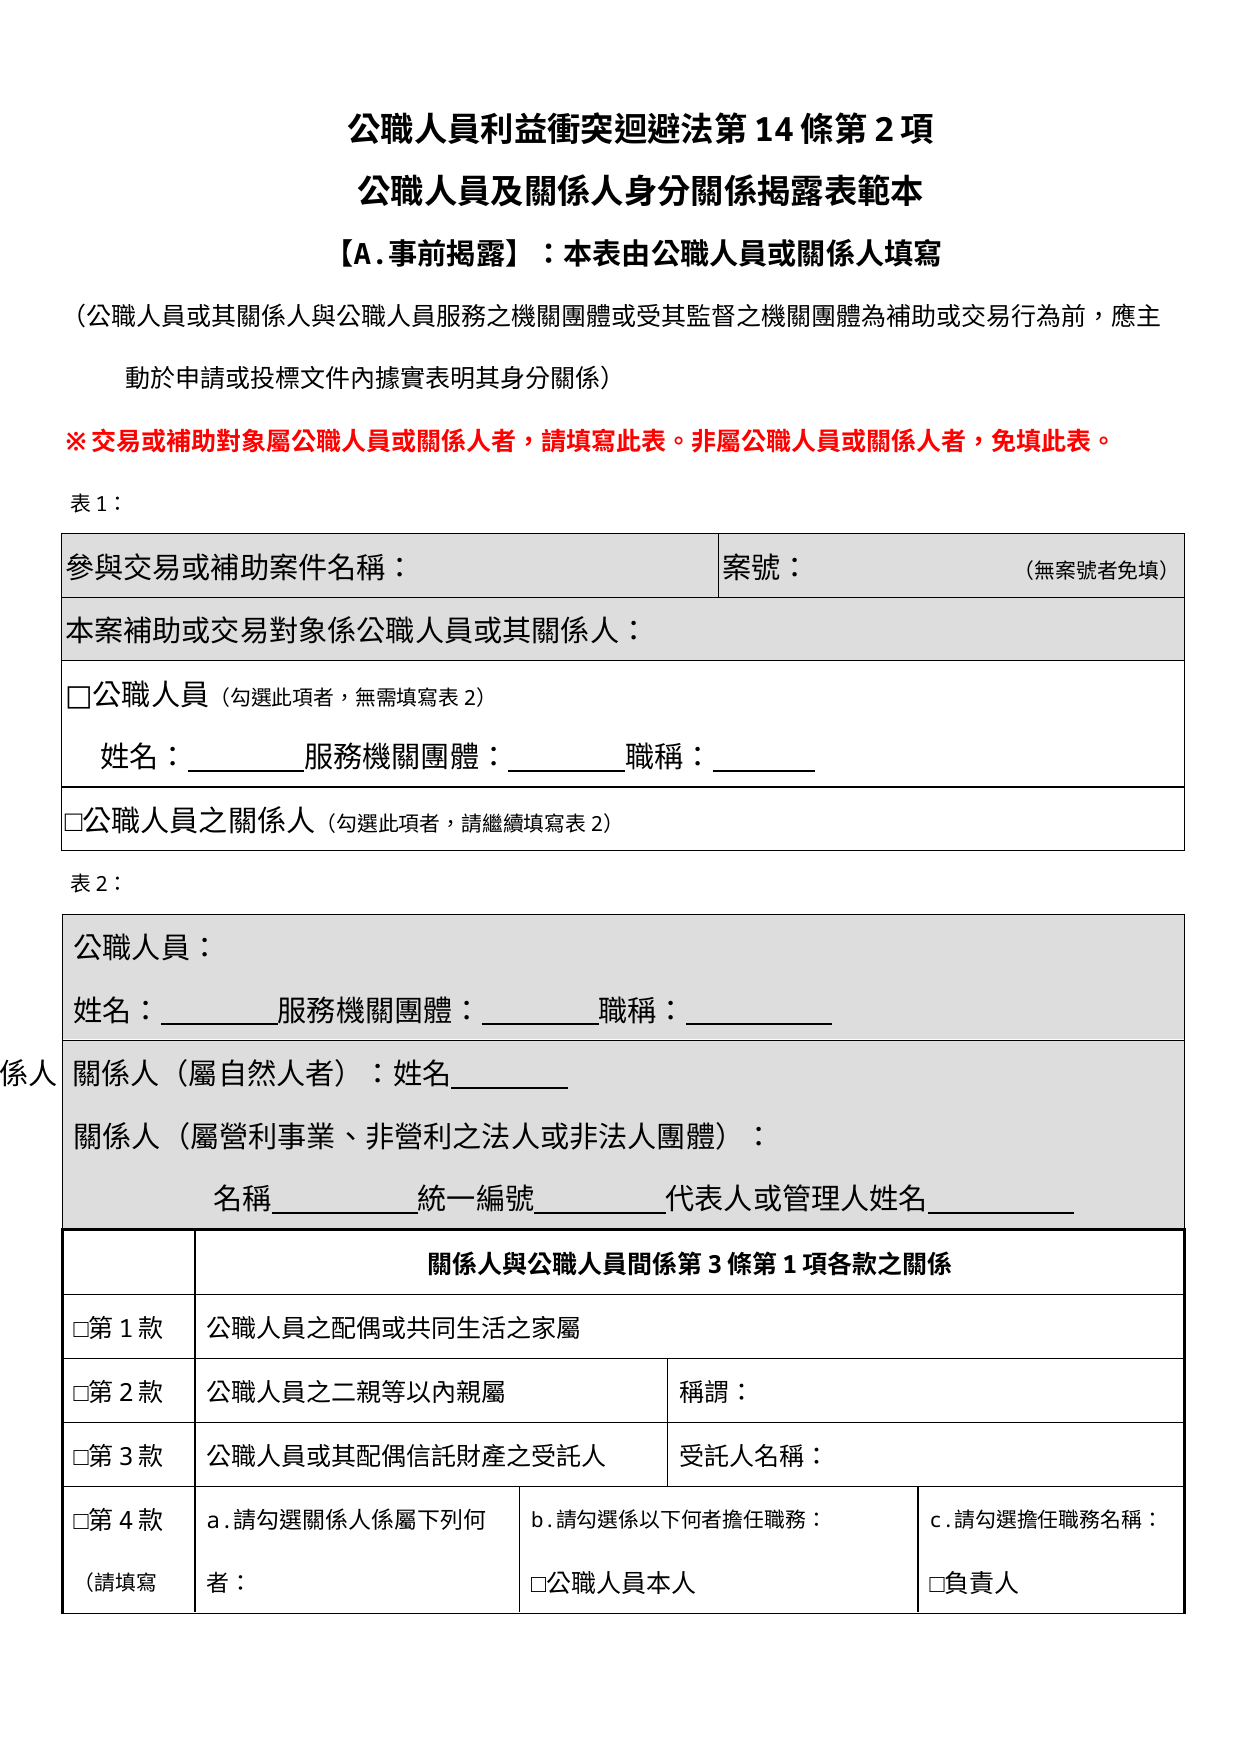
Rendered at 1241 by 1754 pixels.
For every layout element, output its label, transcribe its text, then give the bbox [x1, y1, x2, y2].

table_cell c.請勾選擔任職務名稱： □負責人 [919, 1487, 1183, 1612]
table_cell □第1款 [64, 1295, 194, 1358]
table_cell b.請勾選係以下何者擔任職務： □公職人員本人 [520, 1487, 917, 1612]
table_cell 公職人員之配偶或共同生活之家屬 [196, 1295, 1183, 1358]
table_cell 稱謂： [668, 1359, 1183, 1422]
table_header 公職人員： 姓名： 服務機關團體： 職稱： [63, 915, 1184, 1039]
table_cell □第2款 [64, 1359, 194, 1422]
table_header 案號： （無案號者免填） [719, 534, 1184, 597]
text 【A.事前揭露】：本表由公職人員或關係人填寫 [33, 221, 1234, 283]
text 公職人員及關係人身分關係揭露表範本 [33, 158, 1240, 221]
text 表1： [33, 471, 1189, 533]
table_cell 關係人 關係人（屬自然人者）：姓名 關係人（屬營利事業、非營利之法人或非法人團體）： 名稱 統一編號 代表人或管理人姓名 [63, 1041, 1184, 1228]
table_cell 關係人與公職人員間係第3條第1項各款之關係 [196, 1231, 1183, 1294]
text 公職人員利益衝突迴避法第14條第2項 [33, 96, 1240, 158]
table_cell □公職人員（勾選此項者，無需填寫表2） 姓名： 服務機關團體： 職稱： [62, 661, 1184, 786]
table_cell [64, 1231, 194, 1294]
table_cell 公職人員之二親等以內親屬 [196, 1359, 667, 1422]
text 表2： [33, 851, 1110, 913]
table_cell □第3款 [64, 1423, 194, 1486]
text ※交易或補助對象屬公職人員或關係人者，請填寫此表。非屬公職人員或關係人者，免填此表。 [61, 408, 1184, 471]
table_cell 本案補助或交易對象係公職人員或其關係人： [62, 598, 1184, 660]
table_header 參與交易或補助案件名稱： [62, 534, 718, 597]
table_cell 公職人員或其配偶信託財產之受託人 [196, 1423, 667, 1486]
table_cell □公職人員之關係人（勾選此項者，請繼續填寫表2） [62, 788, 1184, 850]
table_cell a.請勾選關係人係屬下列何者： [196, 1487, 519, 1612]
table_cell 受託人名稱： [668, 1423, 1183, 1486]
text （公職人員或其關係人與公職人員服務之機關團體或受其監督之機關團體為補助或交易行為前，應主動於申請或投標文件內據實表明其身分關係） [61, 283, 1184, 408]
table_cell □第4款 （請填寫 [64, 1487, 194, 1612]
